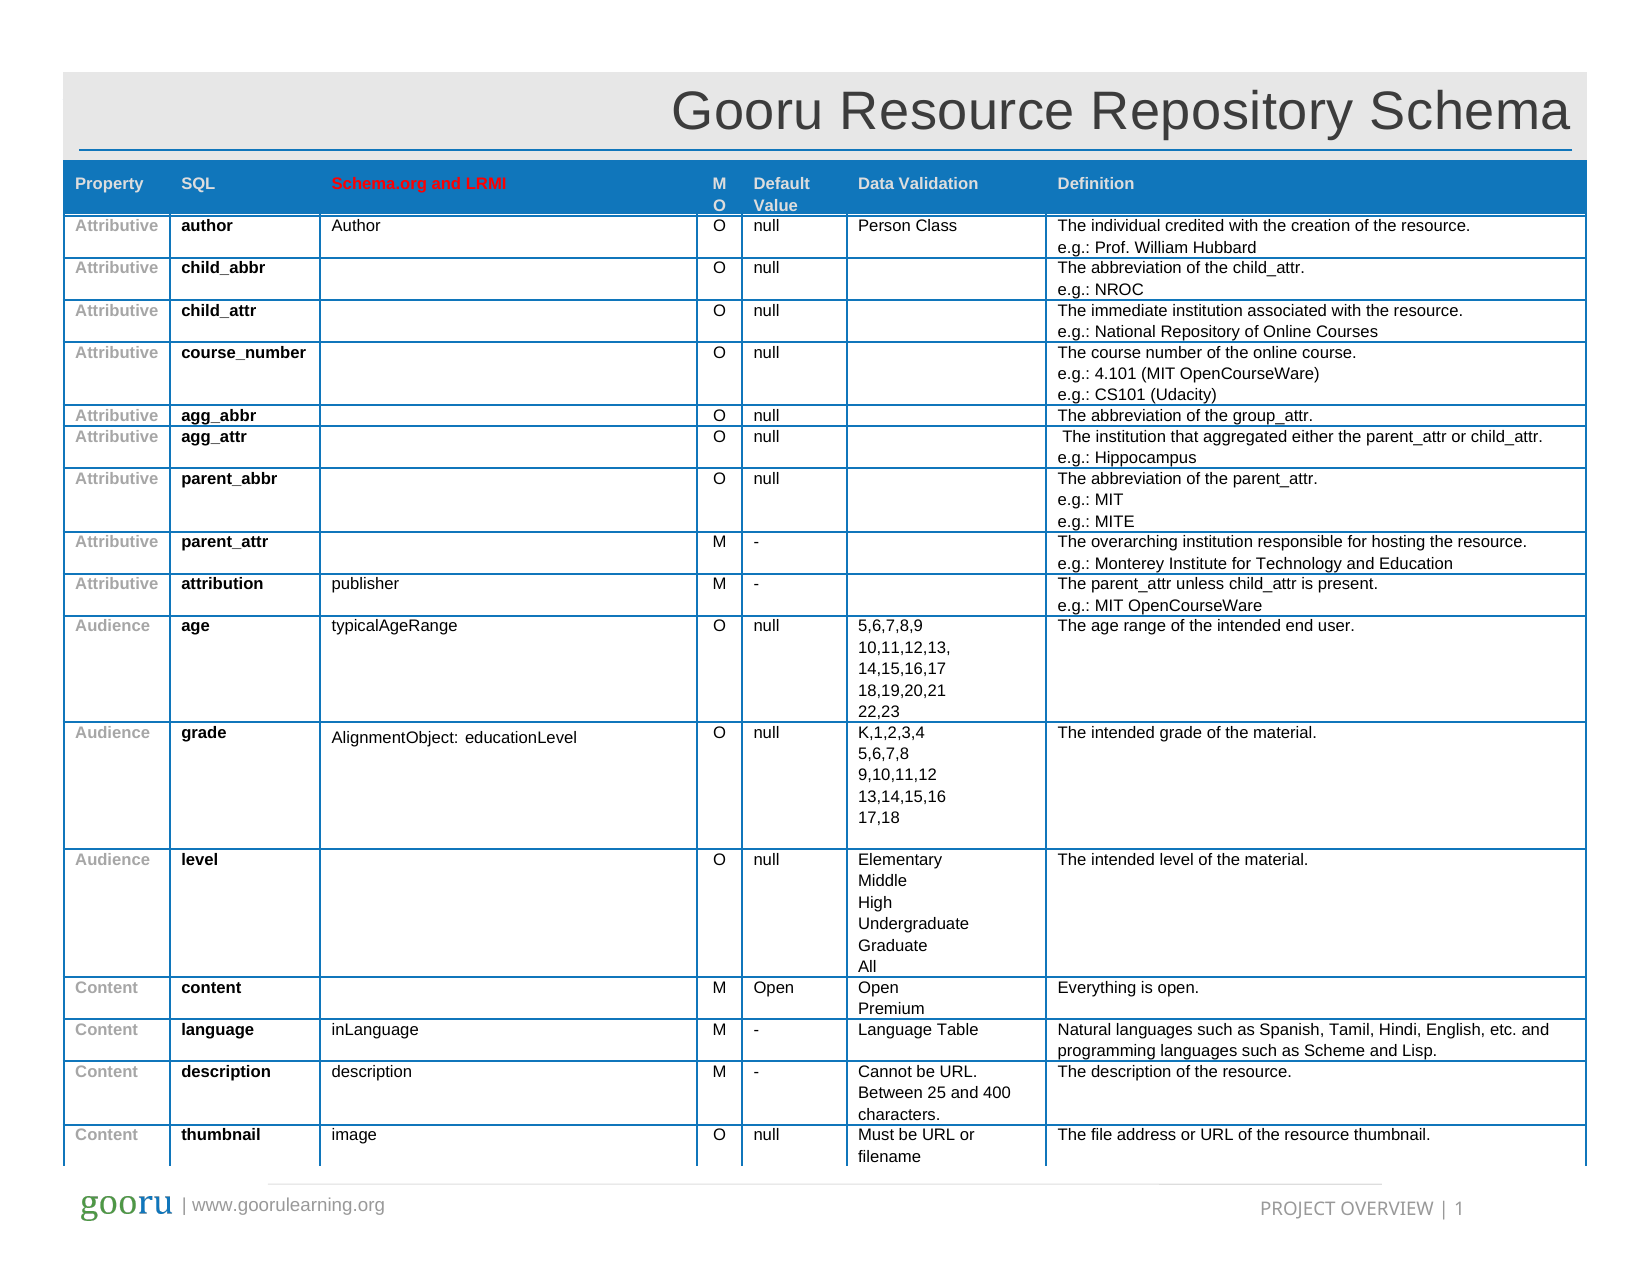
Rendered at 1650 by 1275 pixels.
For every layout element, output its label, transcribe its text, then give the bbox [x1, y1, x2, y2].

table_cell Attributive [65, 259, 169, 299]
table_cell [321, 850, 696, 976]
table_cell null [743, 259, 846, 299]
table_cell Content [65, 978, 169, 1018]
table_cell [321, 469, 696, 531]
table_cell - [743, 1020, 846, 1060]
table_cell M [698, 1062, 741, 1123]
table_cell Attributive [65, 343, 169, 404]
table_cell author [171, 217, 319, 257]
table_cell child_attr [171, 301, 319, 341]
table_cell null [743, 617, 846, 721]
table_cell The abbreviation of the child_attr. e.g.: NROC [1047, 259, 1585, 299]
picture [75, 1195, 178, 1222]
table_cell The institution that aggregated either the parent_attr or child_attr. e.g.: Hippocampus [1047, 427, 1585, 467]
table_cell 5,6,7,8,9 10,11,12,13, 14,15,16,17 18,19,20,21 22,23 [848, 617, 1045, 721]
table_cell null [743, 217, 846, 257]
table_cell [848, 469, 1045, 531]
table_cell The parent_attr unless child_attr is present. e.g.: MIT OpenCourseWare [1047, 575, 1585, 615]
table_cell [848, 533, 1045, 573]
table_cell The intended grade of the material. [1047, 723, 1585, 848]
table_cell description [171, 1062, 319, 1123]
table_cell Attributive [65, 406, 169, 425]
table_cell O [698, 259, 741, 299]
table_cell thumbnail [171, 1126, 319, 1166]
table_cell Audience [65, 723, 169, 848]
table_cell publisher [321, 575, 696, 615]
table_cell O [698, 850, 741, 976]
table_cell O [698, 723, 741, 848]
table_header Default Value [743, 160, 846, 214]
table_cell null [743, 301, 846, 341]
table_cell O [698, 406, 741, 425]
table_cell The age range of the intended end user. [1047, 617, 1585, 721]
table_cell Attributive [65, 469, 169, 531]
table_cell description [321, 1062, 696, 1123]
table_cell Content [65, 1062, 169, 1123]
table_cell age [171, 617, 319, 721]
table_cell parent_attr [171, 533, 319, 573]
table_cell O [698, 427, 741, 467]
table_cell The file address or URL of the resource thumbnail. [1047, 1126, 1585, 1166]
table_cell Cannot be URL. Between 25 and 400 characters. [848, 1062, 1045, 1123]
table_cell [848, 575, 1045, 615]
table_cell null [743, 427, 846, 467]
table_cell Open Premium [848, 978, 1045, 1018]
table_cell The intended level of the material. [1047, 850, 1585, 976]
table_header SQL [171, 160, 319, 214]
table_cell [321, 301, 696, 341]
table_cell K,1,2,3,4 5,6,7,8 9,10,11,12 13,14,15,16 17,18 [848, 723, 1045, 848]
table_cell content [171, 978, 319, 1018]
table_cell null [743, 406, 846, 425]
table_cell [321, 533, 696, 573]
table_cell [848, 343, 1045, 404]
table_cell [848, 301, 1045, 341]
table_cell - [743, 1062, 846, 1123]
table_cell Elementary Middle High Undergraduate Graduate All [848, 850, 1045, 976]
table_cell Everything is open. [1047, 978, 1585, 1018]
table_cell Attributive [65, 533, 169, 573]
table_cell agg_abbr [171, 406, 319, 425]
table_cell The abbreviation of the parent_attr. e.g.: MIT e.g.: MITE [1047, 469, 1585, 531]
table_header Schema.org and LRMI [321, 160, 696, 214]
table_cell [848, 427, 1045, 467]
table_cell [848, 406, 1045, 425]
table_cell Content [65, 1126, 169, 1166]
table_cell AlignmentObject: educationLevel [321, 723, 696, 848]
table_cell M [698, 575, 741, 615]
table_cell attribution [171, 575, 319, 615]
table_cell null [743, 1126, 846, 1166]
table_cell parent_abbr [171, 469, 319, 531]
table_cell O [698, 617, 741, 721]
table_cell language [171, 1020, 319, 1060]
table_cell inLanguage [321, 1020, 696, 1060]
table_cell [321, 406, 696, 425]
table_header Definition [1047, 160, 1585, 214]
table_cell image [321, 1126, 696, 1166]
table_cell null [743, 723, 846, 848]
table_cell grade [171, 723, 319, 848]
table_cell Natural languages such as Spanish, Tamil, Hindi, English, etc. and programming languages such as Scheme and Lisp. [1047, 1020, 1585, 1060]
table_cell Attributive [65, 217, 169, 257]
table_cell O [698, 217, 741, 257]
table_cell agg_attr [171, 427, 319, 467]
table_header Data Validation [848, 160, 1045, 214]
table_cell Language Table [848, 1020, 1045, 1060]
table_cell M [698, 1020, 741, 1060]
table_header Property [65, 160, 169, 214]
table_cell Audience [65, 617, 169, 721]
table_cell O [698, 301, 741, 341]
table_cell Open [743, 978, 846, 1018]
table_cell The overarching institution responsible for hosting the resource. e.g.: Monterey Institute for Technology and Education [1047, 533, 1585, 573]
table_cell M [698, 533, 741, 573]
table_cell [321, 343, 696, 404]
table_cell M [698, 978, 741, 1018]
table_cell O [698, 1126, 741, 1166]
table_cell typicalAgeRange [321, 617, 696, 721]
table_cell - [743, 533, 846, 573]
table_cell [321, 427, 696, 467]
table_header M O [698, 160, 741, 214]
table_cell The course number of the online course. e.g.: 4.101 (MIT OpenCourseWare) e.g.: CS101 (Udacity) [1047, 343, 1585, 404]
table_cell Attributive [65, 575, 169, 615]
table_cell - [743, 575, 846, 615]
table_cell [848, 259, 1045, 299]
table_cell The individual credited with the creation of the resource. e.g.: Prof. William Hubbard [1047, 217, 1585, 257]
table_cell Audience [65, 850, 169, 976]
table_cell null [743, 343, 846, 404]
table_cell course_number [171, 343, 319, 404]
table_cell Author [321, 217, 696, 257]
table_cell Must be URL or filename [848, 1126, 1045, 1166]
table_cell O [698, 469, 741, 531]
table_cell null [743, 850, 846, 976]
table_cell Attributive [65, 301, 169, 341]
table_cell child_abbr [171, 259, 319, 299]
table_cell [321, 259, 696, 299]
table_cell null [743, 469, 846, 531]
table_cell O [698, 343, 741, 404]
table_cell The abbreviation of the group_attr. [1047, 406, 1585, 425]
table_cell Attributive [65, 427, 169, 467]
table_cell Content [65, 1020, 169, 1060]
table_cell level [171, 850, 319, 976]
table_cell Person Class [848, 217, 1045, 257]
table_cell The immediate institution associated with the resource. e.g.: National Repository of Online Courses [1047, 301, 1585, 341]
table_cell [321, 978, 696, 1018]
table_cell The description of the resource. [1047, 1062, 1585, 1123]
